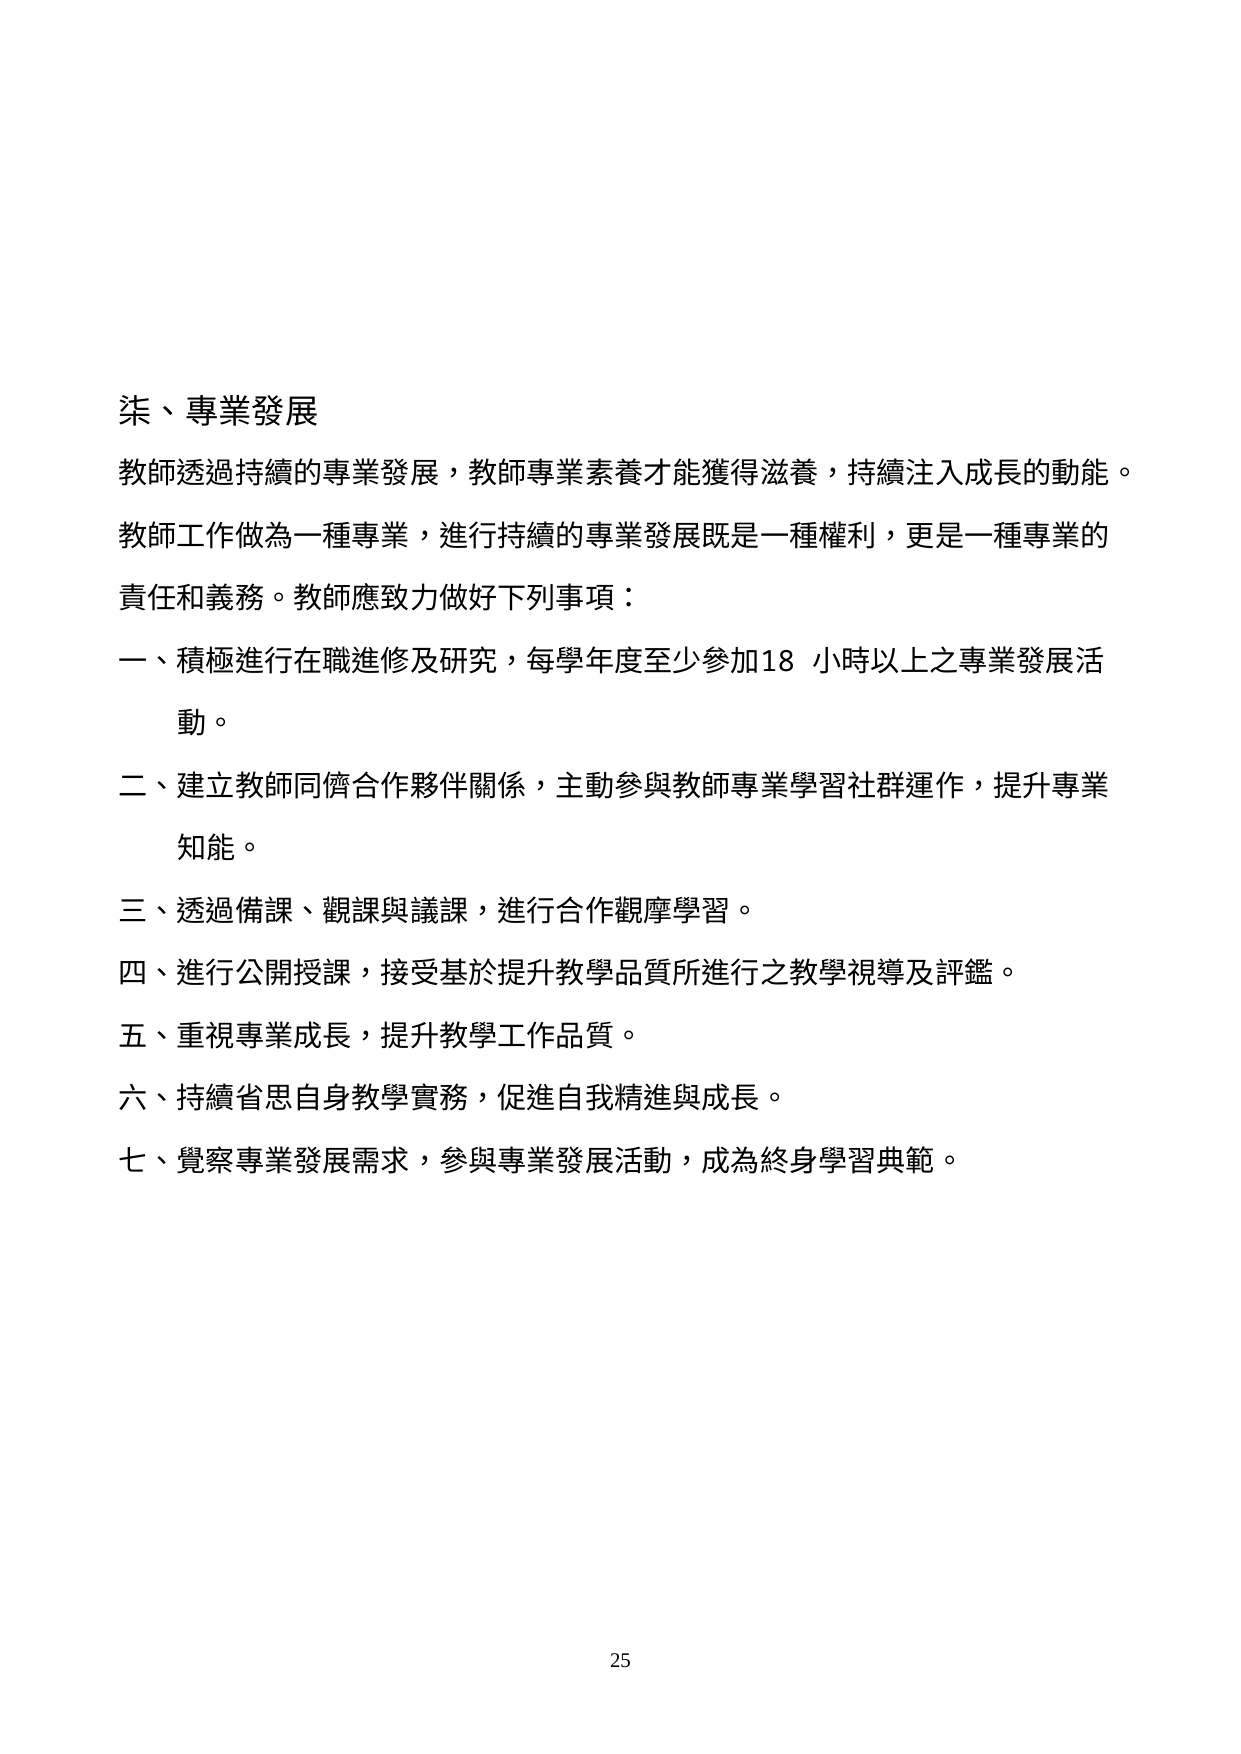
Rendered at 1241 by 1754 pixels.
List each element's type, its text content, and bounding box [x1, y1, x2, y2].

text 柒、專業發展 [118, 367, 1122, 429]
text 七、覺察專業發展需求，參與專業發展活動，成為終身學習典範。 [118, 1117, 1122, 1179]
text 四、進行公開授課，接受基於提升教學品質所進行之教學視導及評鑑。 [118, 929, 1122, 992]
text 教師透過持續的專業發展，教師專業素養才能獲得滋養，持續注入成長的動能。教師工作做為一種專業，進行持續的專業發展既是一種權利，更是一種專業的責任和義務。教師應致力做好下列事項： [118, 429, 1122, 617]
text 二、建立教師同儕合作夥伴關係，主動參與教師專業學習社群運作，提升專業知能。 [118, 742, 1122, 867]
text 一、積極進行在職進修及研究，每學年度至少參加18 小時以上之專業發展活動。 [118, 617, 1122, 742]
text 五、重視專業成長，提升教學工作品質。 [118, 992, 1122, 1054]
text 六、持續省思自身教學實務，促進自我精進與成長。 [118, 1054, 1122, 1117]
text 三、透過備課、觀課與議課，進行合作觀摩學習。 [118, 867, 1122, 929]
